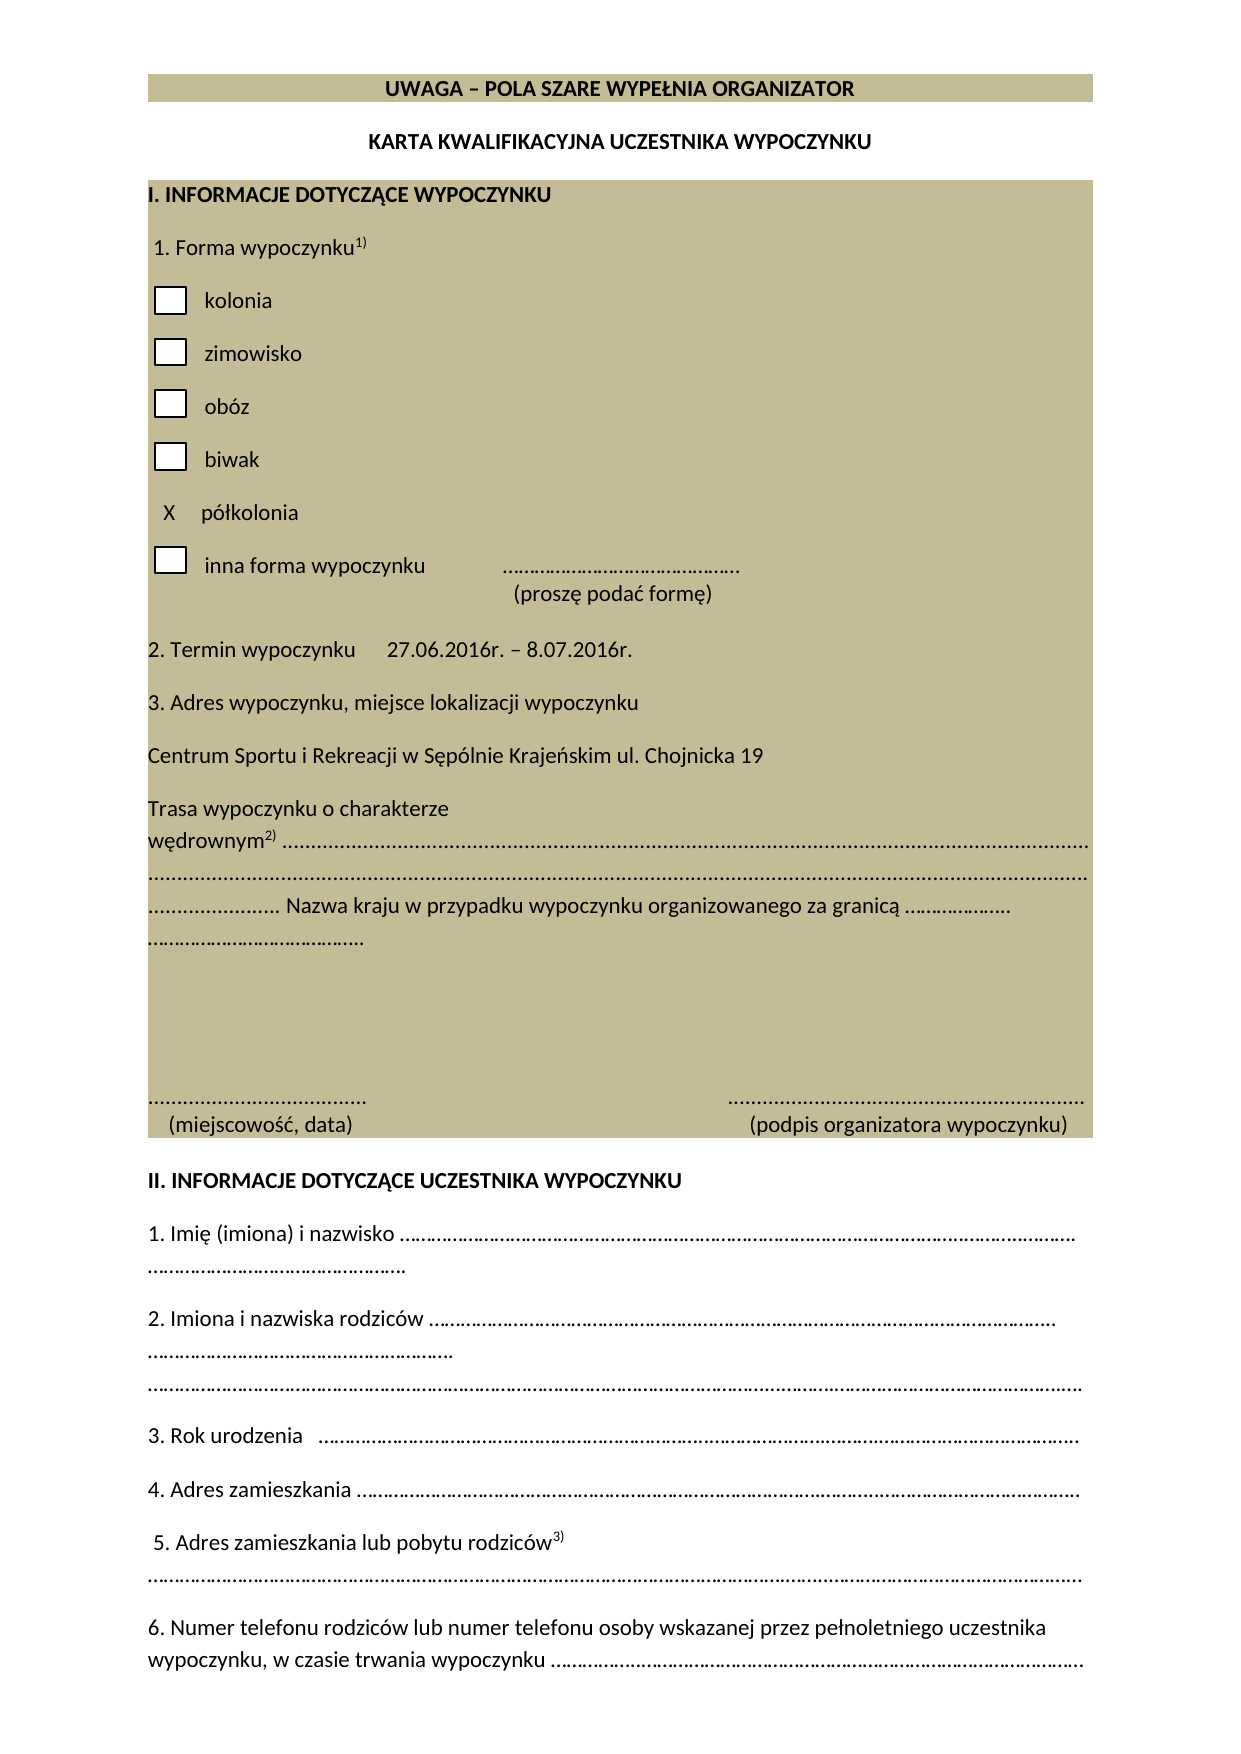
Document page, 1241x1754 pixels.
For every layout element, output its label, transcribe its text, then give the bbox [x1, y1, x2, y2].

text 2. Imiona i nazwiska rodziców ………………………………………………………………………………………………………..…………………………………………………. ………………………………………………………………………………………………………...……….…………………………………….…. [148, 1304, 1093, 1397]
text 4. Adres zamieszkania …………………………………………………………………………….………..……………………………….. [148, 1475, 1093, 1503]
text 2. Termin wypoczynku 27.06.2016r. – 8.07.2016r. [148, 635, 1093, 663]
text Centrum Sportu i Rekreacji w Sępólnie Krajeńskim ul. Chojnicka 19 [148, 741, 1093, 769]
text UWAGA – POLA SZARE WYPEŁNIA ORGANIZATOR [148, 74, 1093, 102]
text X półkolonia [148, 498, 1093, 526]
text 5. Adres zamieszkania lub pobytu rodziców3) ………………………………………………………………………………………………………….……..………………………………………... [148, 1528, 1093, 1588]
text 1. Imię (imiona) i nazwisko ……………………………………………………………………………………………..………..……….…………………………………………. [148, 1219, 1093, 1279]
text 3. Rok urodzenia ………………………………………………………………..………………….……….……………………………….. [148, 1422, 1093, 1450]
text 1. Forma wypoczynku1) [148, 233, 1093, 261]
text kolonia [187, 286, 1093, 314]
text Trasa wypoczynku o charakterze wędrownym2) ...................................................................................................................................................................................................................................................................................................................................... Nazwa kraju w przypadku wypoczynku organizowanego za granicą ………………..………………………………….. [148, 794, 1093, 951]
text (miejscowość, data) (podpis organizatora wypoczynku) [148, 1110, 1093, 1138]
text KARTA KWALIFIKACYJNA UCZESTNIKA WYPOCZYNKU [148, 127, 1093, 155]
text zimowisko [148, 339, 1093, 367]
text I. INFORMACJE DOTYCZĄCE WYPOCZYNKU [148, 180, 1093, 208]
text II. INFORMACJE DOTYCZĄCE UCZESTNIKA WYPOCZYNKU [148, 1166, 1093, 1194]
text 3. Adres wypoczynku, miejsce lokalizacji wypoczynku [148, 688, 1093, 716]
text 6. Numer telefonu rodziców lub numer telefonu osoby wskazanej przez pełnoletniego uczestnika wypoczynku, w czasie trwania wypoczynku ……………..………………………………………………………………………… [148, 1613, 1093, 1673]
text obóz [148, 392, 1093, 420]
text [148, 286, 154, 314]
text inna forma wypoczynku ……………………………………… [148, 551, 1093, 579]
text (proszę podać formę) [148, 579, 1093, 607]
text biwak [148, 445, 1093, 473]
text ...................................... .............................................................. [148, 1082, 1093, 1110]
